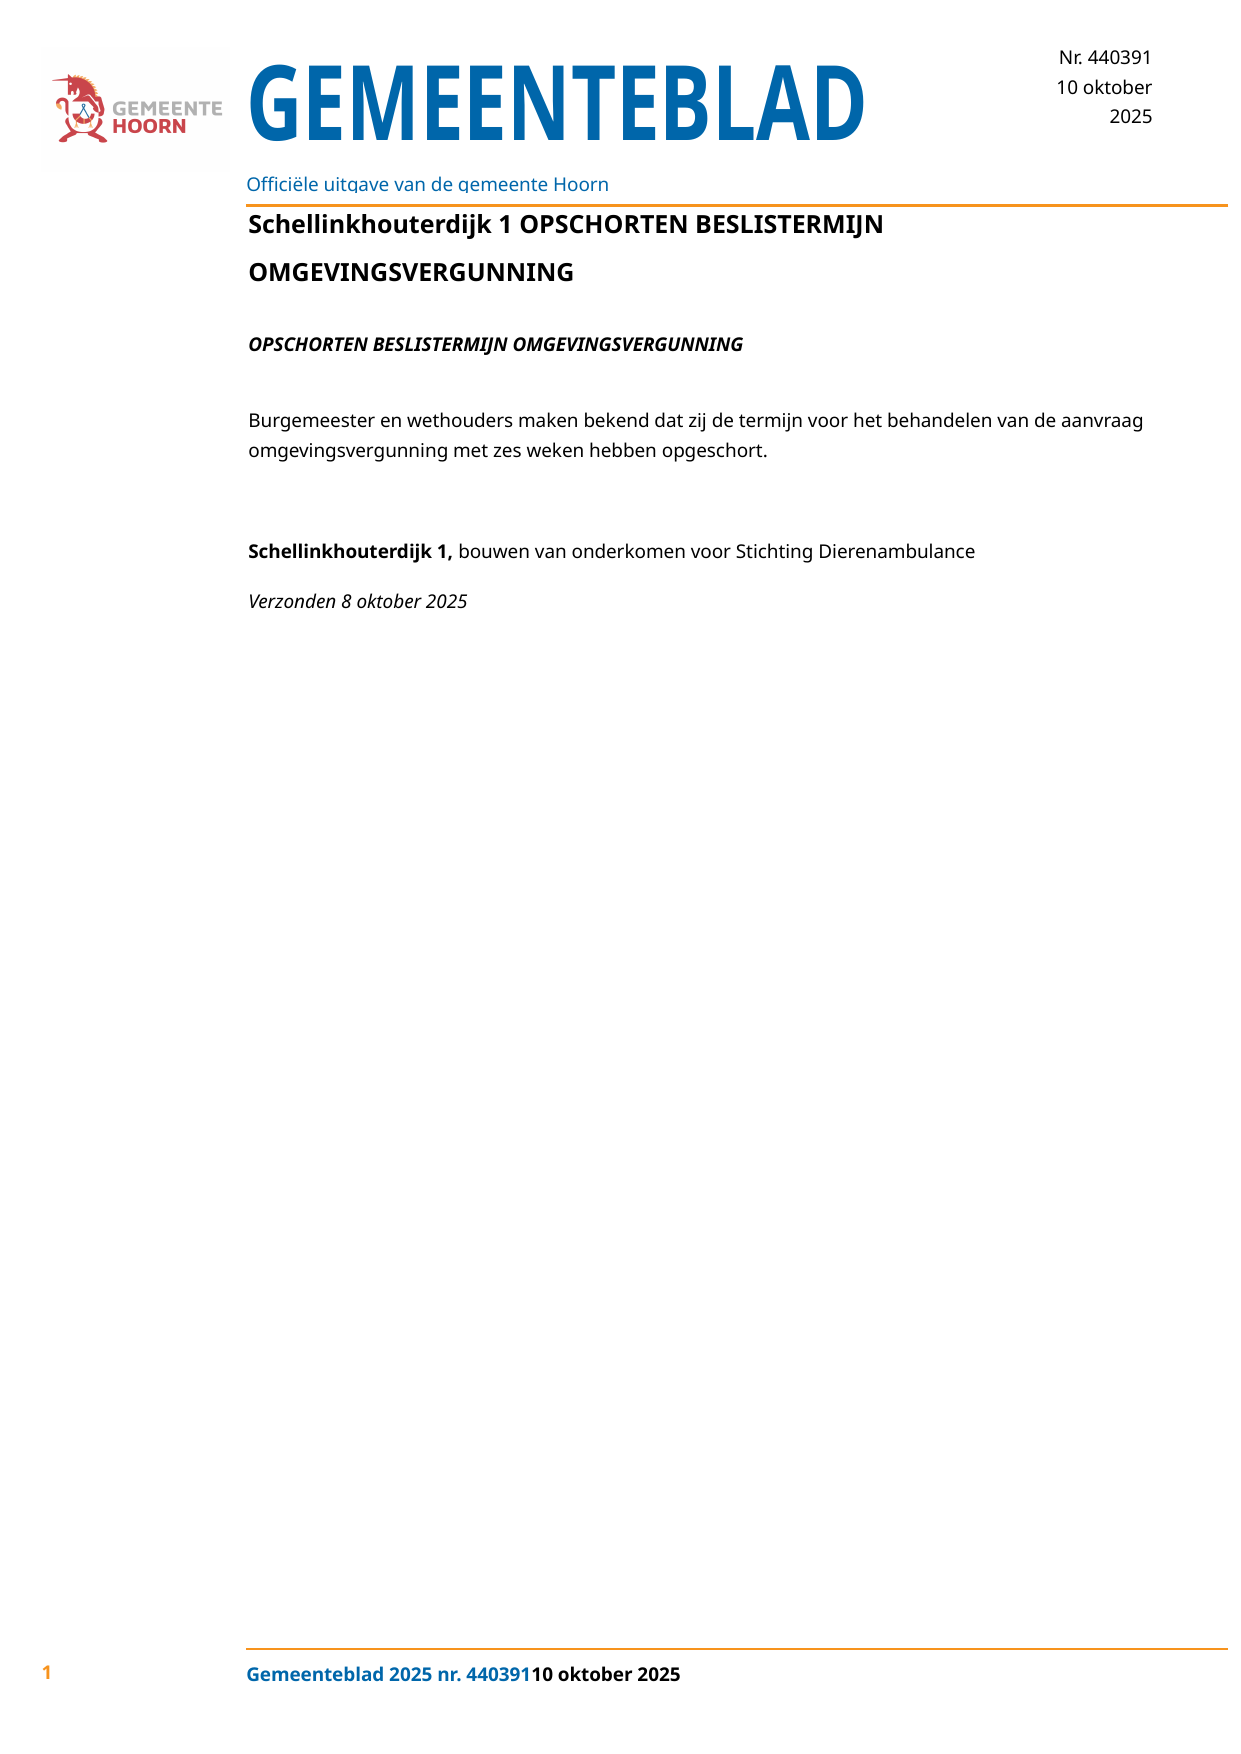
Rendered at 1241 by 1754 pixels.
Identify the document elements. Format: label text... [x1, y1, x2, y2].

text OPSCHORTEN BESLISTERMIJN OMGEVINGSVERGUNNING [248, 331, 1152, 357]
text Schellinkhouterdijk 1 OPSCHORTEN BESLISTERMIJN OMGEVINGSVERGUNNING [248, 207, 1152, 288]
text Schellinkhouterdijk 1, bouwen van onderkomen voor Stichting Dierenambulance [248, 538, 1152, 564]
text Burgemeester en wethouders maken bekend dat zij de termijn voor het behandelen van de aanvraag omgevingsvergunning met zes weken hebben opgeschort. [248, 408, 1152, 463]
picture [41, 47, 231, 172]
text Verzonden 8 oktober 2025 [248, 588, 1152, 614]
